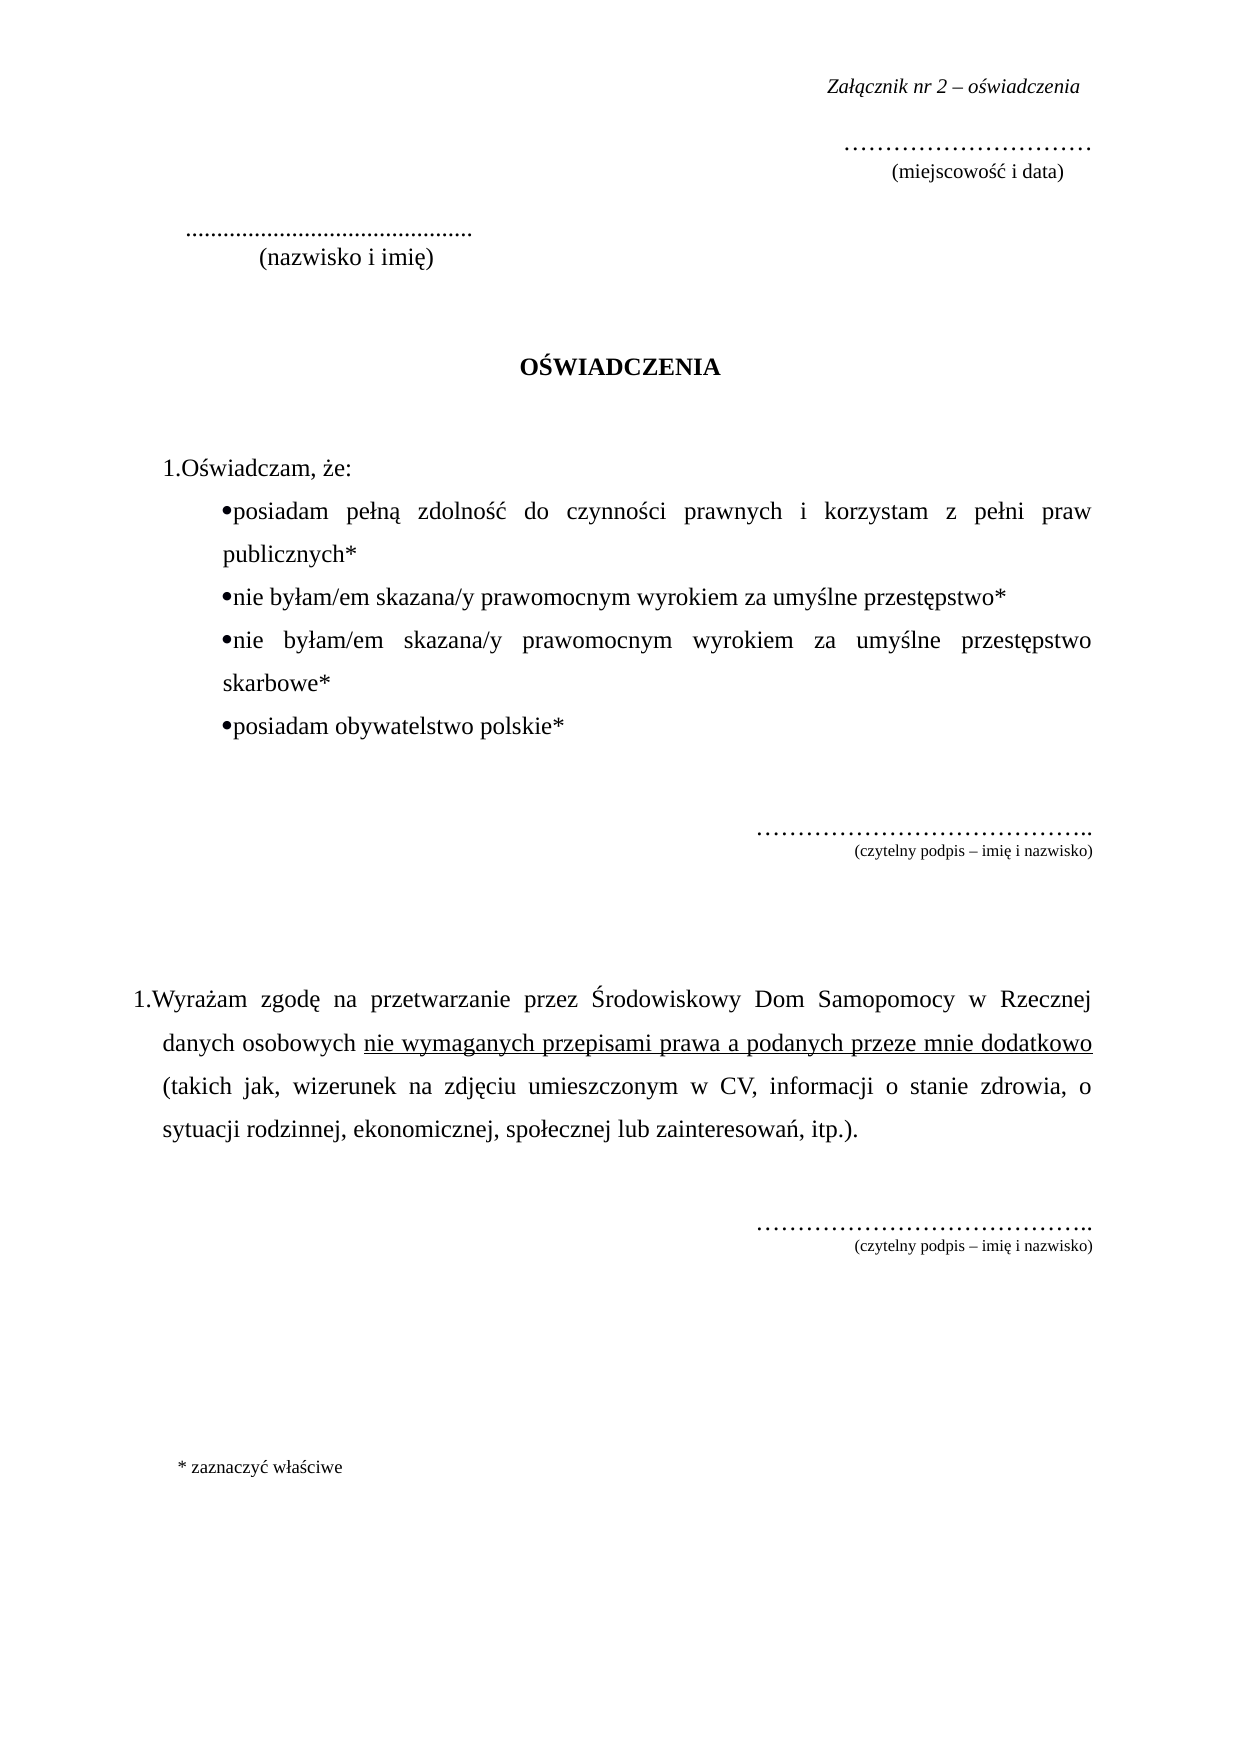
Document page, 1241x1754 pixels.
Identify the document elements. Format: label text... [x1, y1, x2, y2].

list Wyrażam zgodę na przetwarzanie przez Środowiskowy Dom Samopomocy w Rzecznej danych osobowych nie wymaganych przepisami prawa a podanych przeze mnie dodatkowo (takich jak, wizerunek na zdjęciu umieszczonym w CV, informacji o stanie zdrowia, o sytuacji rodzinnej, ekonomicznej, społecznej lub zainteresowań, itp.). [133, 984, 1093, 1143]
text ………………………… [148, 127, 1093, 155]
text ………………………………….. [177, 1207, 1093, 1235]
list posiadam obywatelstwo polskie* [223, 711, 1093, 740]
text * zaznaczyć właściwe [177, 1456, 1093, 1477]
text (miejscowość i data) [811, 155, 1093, 184]
text .............................................. [185, 213, 1093, 242]
text (czytelny podpis – imię i nazwisko) [177, 1235, 1093, 1254]
list nie byłam/em skazana/y prawomocnym wyrokiem za umyślne przestępstwo* [223, 582, 1093, 611]
list posiadam pełną zdolność do czynności prawnych i korzystam z pełni praw publicznych* [223, 496, 1093, 568]
list Oświadczam, że: [162, 453, 1093, 481]
text Załącznik nr 2 – oświadczenia [148, 74, 1093, 98]
text (czytelny podpis – imię i nazwisko) [177, 841, 1093, 860]
text (nazwisko i imię) [185, 242, 1093, 270]
text ………………………………….. [177, 812, 1093, 841]
text OŚWIADCZENIA [148, 352, 1093, 381]
list nie byłam/em skazana/y prawomocnym wyrokiem za umyślne przestępstwo skarbowe* [223, 625, 1093, 697]
